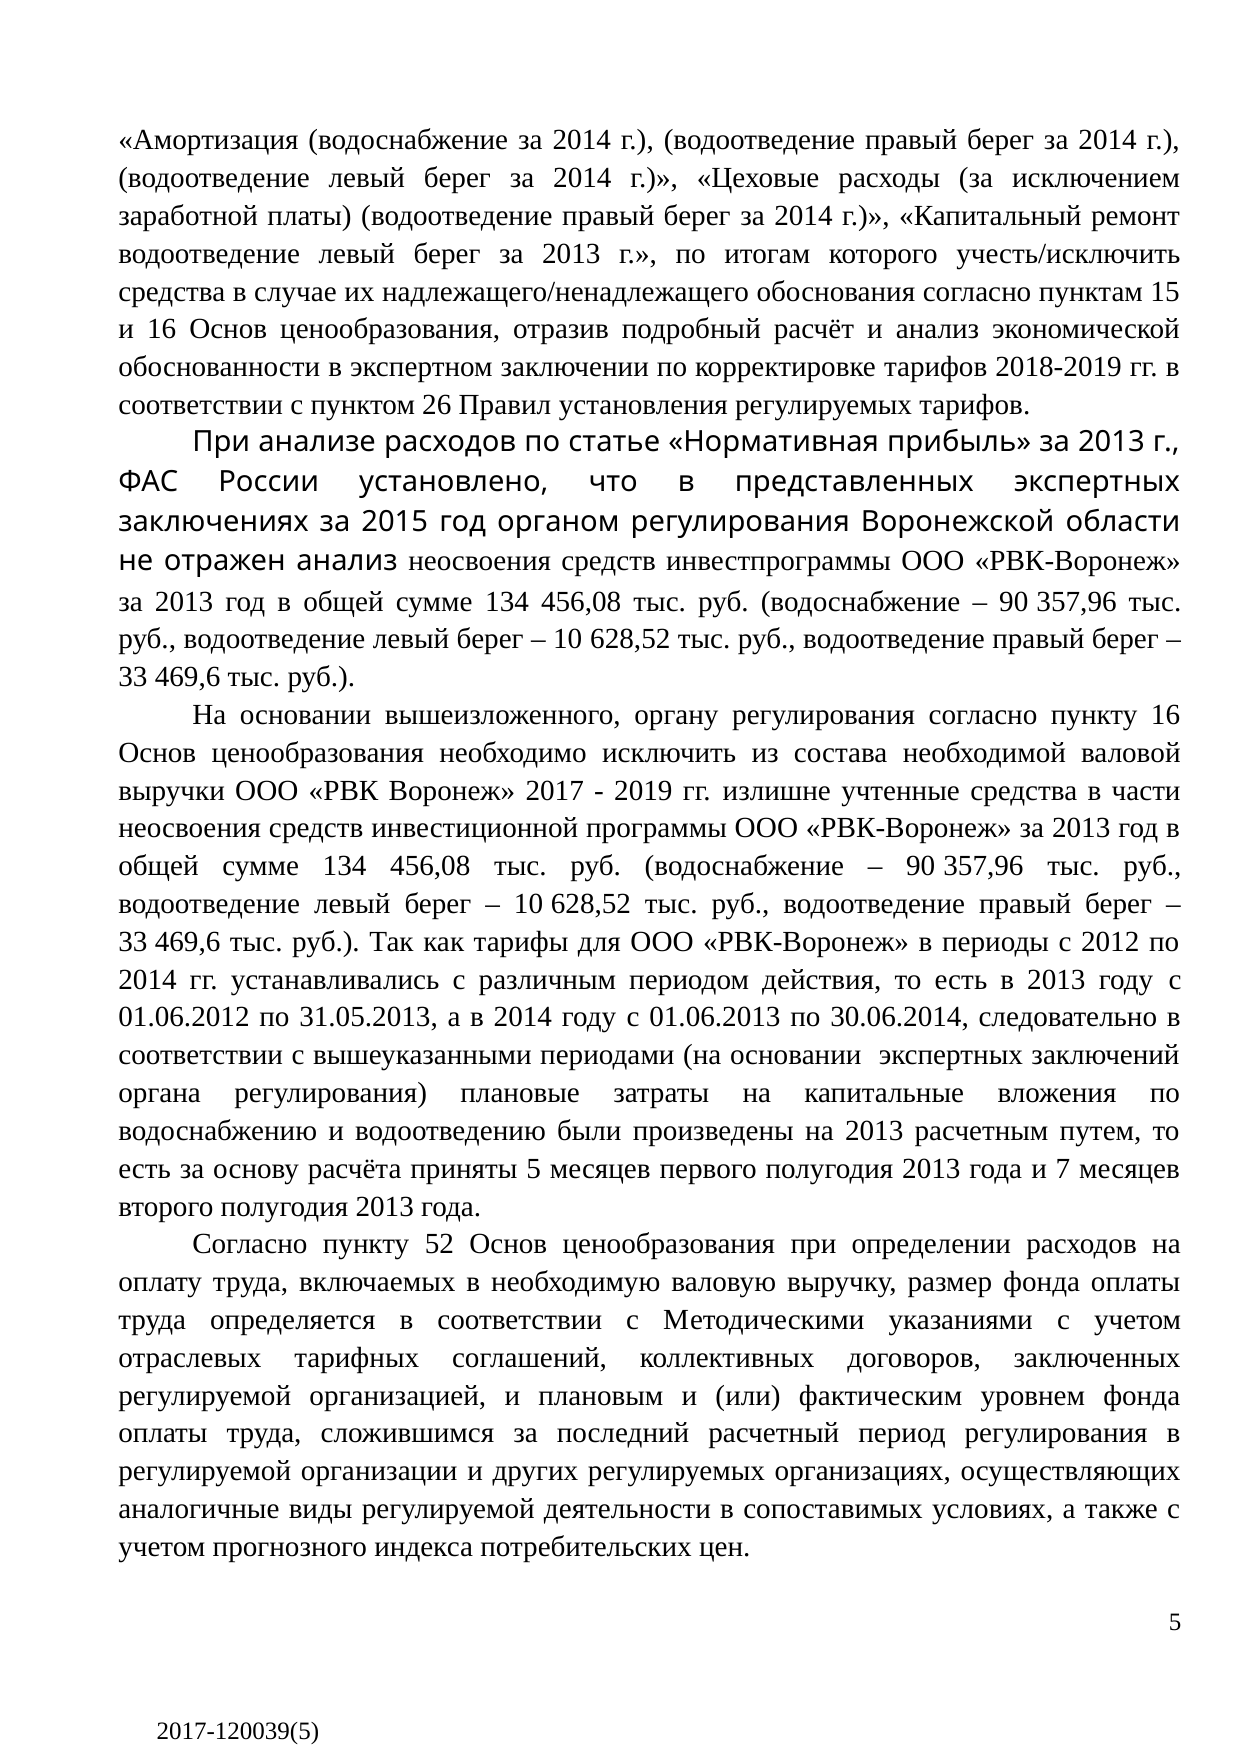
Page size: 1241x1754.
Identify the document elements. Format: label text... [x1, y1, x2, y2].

text На основании вышеизложенного, органу регулирования согласно пункту 16 Основ ценообразования необходимо исключить из состава необходимой валовой выручки ООО «РВК Воронеж» 2017 - 2019 гг. излишне учтенные средства в части неосвоения средств инвестиционной программы ООО «РВК-Воронеж» за 2013 год в общей сумме 134 456,08 тыс. руб. (водоснабжение – 90 357,96 тыс. руб., водоотведение левый берег – 10 628,52 тыс. руб., водоотведение правый берег – 33 469,6 тыс. руб.). Так как тарифы для ООО «РВК-Воронеж» в периоды с 2012 по 2014 гг. устанавливались с различным периодом действия, то есть в 2013 году с 01.06.2012 по 31.05.2013, а в 2014 году с 01.06.2013 по 30.06.2014, следовательно в соответствии с вышеуказанными периодами (на основании экспертных заключений органа регулирования) плановые затраты на капитальные вложения по водоснабжению и водоотведению были произведены на 2013 расчетным путем, то есть за основу расчёта приняты 5 месяцев первого полугодия 2013 года и 7 месяцев второго полугодия 2013 года. [118, 693, 1181, 1222]
text При анализе расходов по статье «Нормативная прибыль» за 2013 г., ФАС России установлено, что в представленных экспертных заключениях за 2015 год органом регулирования Воронежской области не отражен анализ неосвоения средств инвестпрограммы ООО «РВК-Воронеж» за 2013 год в общей сумме 134 456,08 тыс. руб. (водоснабжение – 90 357,96 тыс. руб., водоотведение левый берег – 10 628,52 тыс. руб., водоотведение правый берег – 33 469,6 тыс. руб.). [118, 421, 1181, 693]
text «Амортизация (водоснабжение за 2014 г.), (водоотведение правый берег за 2014 г.), (водоотведение левый берег за 2014 г.)», «Цеховые расходы (за исключением заработной платы) (водоотведение правый берег за 2014 г.)», «Капитальный ремонт водоотведение левый берег за 2013 г.», по итогам которого учесть/исключить средства в случае их надлежащего/ненадлежащего обоснования согласно пунктам 15 и 16 Основ ценообразования, отразив подробный расчёт и анализ экономической обоснованности в экспертном заключении по корректировке тарифов 2018-2019 гг. в соответствии с пунктом 26 Правил установления регулируемых тарифов. [118, 118, 1181, 421]
text Согласно пункту 52 Основ ценообразования при определении расходов на оплату труда, включаемых в необходимую валовую выручку, размер фонда оплаты труда определяется в соответствии с Методическими указаниями с учетом отраслевых тарифных соглашений, коллективных договоров, заключенных регулируемой организацией, и плановым и (или) фактическим уровнем фонда оплаты труда, сложившимся за последний расчетный период регулирования в регулируемой организации и других регулируемых организациях, осуществляющих аналогичные виды регулируемой деятельности в сопоставимых условиях, а также с учетом прогнозного индекса потребительских цен. [118, 1222, 1181, 1562]
